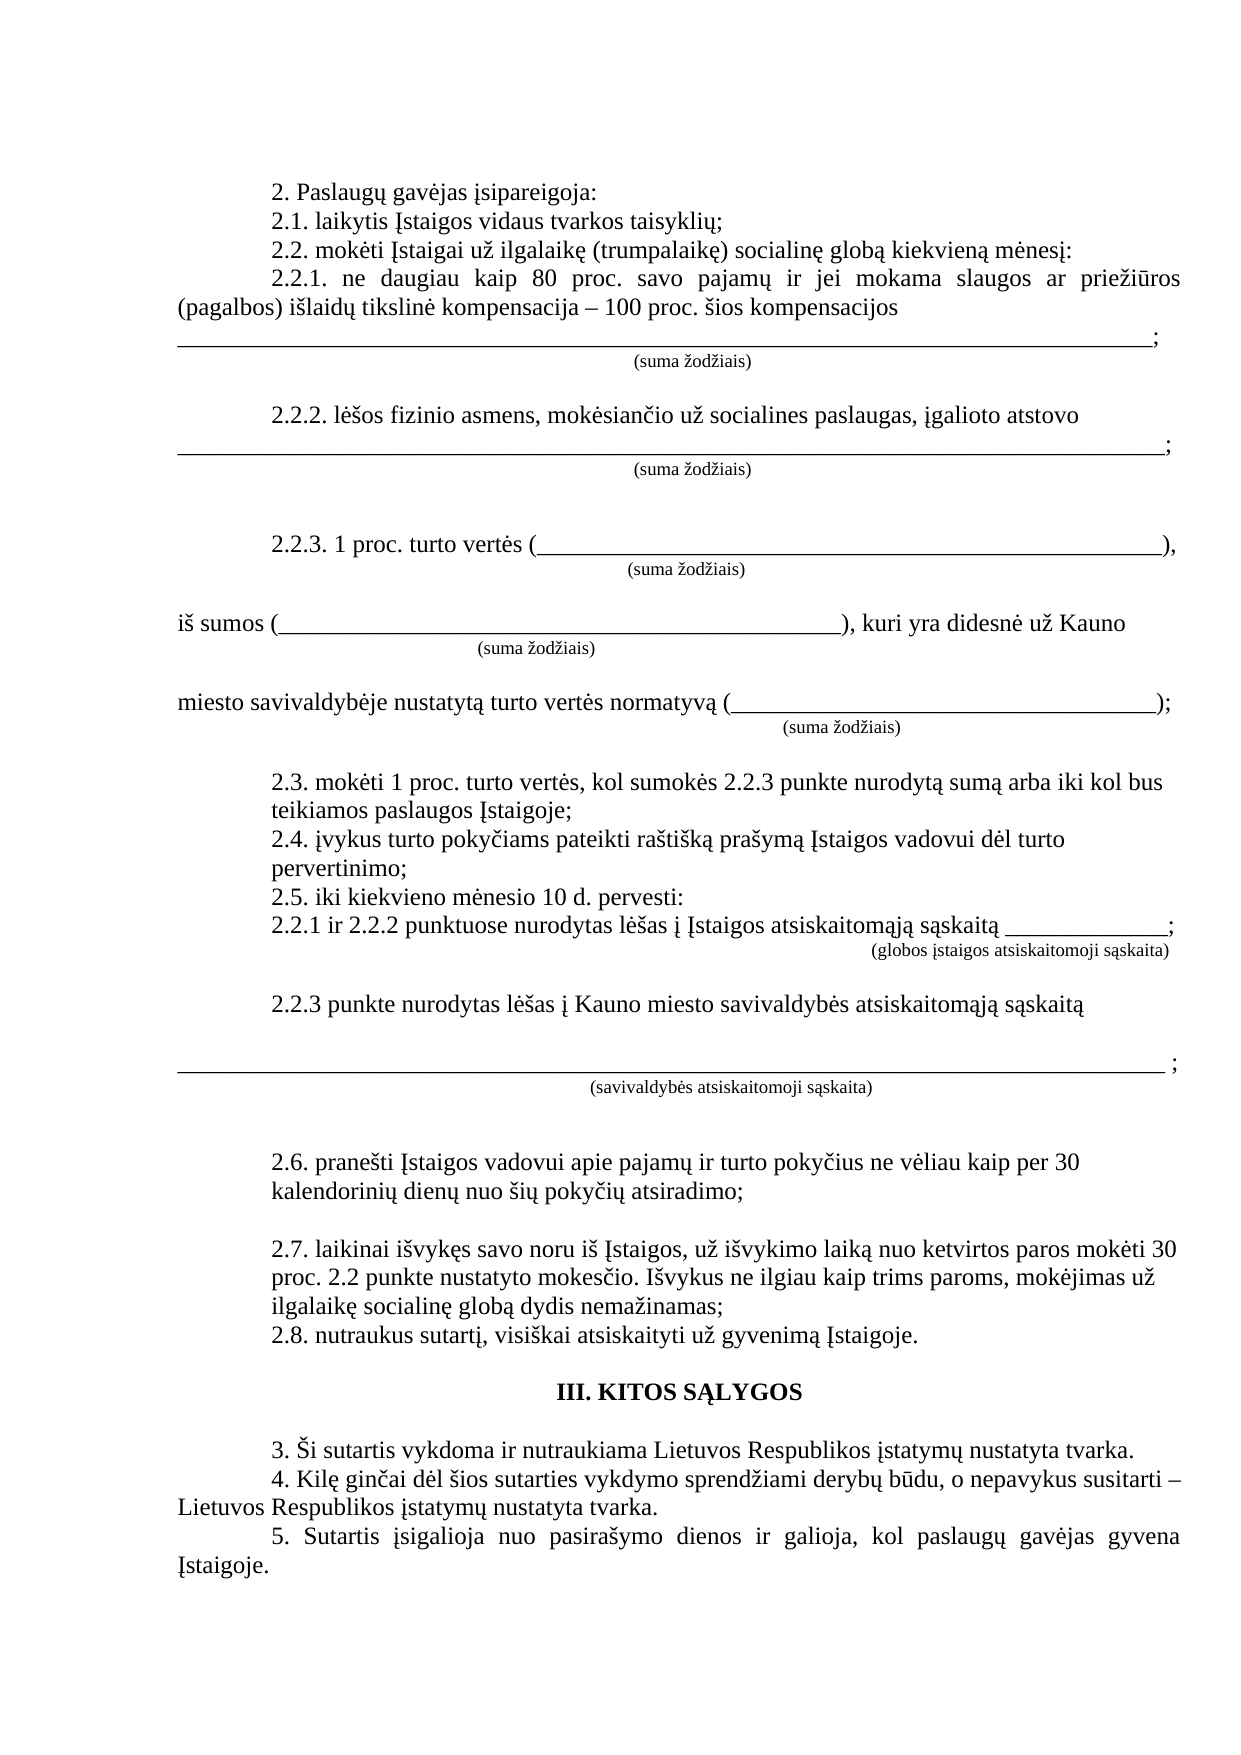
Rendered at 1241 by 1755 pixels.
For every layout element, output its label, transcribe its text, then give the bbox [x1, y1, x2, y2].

text 2.1. laikytis Įstaigos vidaus tvarkos taisyklių; [177, 206, 1181, 235]
text 2.8. nutraukus sutartį, visiškai atsiskaityti už gyvenimą Įstaigoje. [177, 1320, 1181, 1349]
text _______________________________________________________________________________ ; [177, 1047, 1181, 1076]
text 2.6. pranešti Įstaigos vadovui apie pajamų ir turto pokyčius ne vėliau kaip per 30 [177, 1147, 1181, 1176]
text (savivaldybės atsiskaitomoji sąskaita) [177, 1076, 1181, 1097]
text kalendorinių dienų nuo šių pokyčių atsiradimo; [177, 1176, 1181, 1205]
text 2. Paslaugų gavėjas įsipareigoja: [177, 177, 1181, 206]
text 2.7. laikinai išvykęs savo noru iš Įstaigos, už išvykimo laiką nuo ketvirtos paros mokėti 30 [177, 1234, 1181, 1262]
text (suma žodžiais) [177, 716, 1181, 738]
text proc. 2.2 punkte nustatyto mokesčio. Išvykus ne ilgiau kaip trims paroms, mokėjimas už [177, 1262, 1181, 1291]
text (globos įstaigos atsiskaitomoji sąskaita) [177, 939, 1181, 961]
text _______________________________________________________________________________; [177, 429, 1181, 457]
text iš sumos (_____________________________________________), kuri yra didesnė už Kauno [177, 608, 1181, 637]
text ilgalaikę socialinę globą dydis nemažinamas; [177, 1291, 1181, 1320]
text 2.2.2. lėšos fizinio asmens, mokėsiančio už socialines paslaugas, įgalioto atstovo [177, 400, 1181, 429]
text miesto savivaldybėje nustatytą turto vertės normatyvą (__________________________________); [177, 687, 1181, 716]
text 3. Ši sutartis vykdoma ir nutraukiama Lietuvos Respublikos įstatymų nustatyta tvarka. [177, 1435, 1181, 1464]
text (suma žodžiais) [177, 558, 1181, 580]
text 2.2.1 ir 2.2.2 punktuose nurodytas lėšas į Įstaigos atsiskaitomąją sąskaitą _____________; [177, 910, 1181, 939]
text 2.2.1. ne daugiau kaip 80 proc. savo pajamų ir jei mokama slaugos ar priežiūros (pagalbos) išlaidų tikslinė kompensacija – 100 proc. šios kompensacijos [177, 263, 1181, 321]
text 2.2. mokėti Įstaigai už ilgalaikę (trumpalaikę) socialinę globą kiekvieną mėnesį: [177, 235, 1181, 263]
text 2.4. įvykus turto pokyčiams pateikti raštišką prašymą Įstaigos vadovui dėl turto [177, 824, 1181, 853]
text 2.2.3. 1 proc. turto vertės (__________________________________________________), [177, 529, 1181, 558]
text 2.2.3 punkte nurodytas lėšas į Kauno miesto savivaldybės atsiskaitomąją sąskaitą [177, 989, 1181, 1018]
text III. KITOS SĄLYGOS [177, 1377, 1181, 1406]
text teikiamos paslaugos Įstaigoje; [177, 795, 1181, 824]
text 4. Kilę ginčai dėl šios sutarties vykdymo sprendžiami derybų būdu, o nepavykus susitarti – Lietuvos Respublikos įstatymų nustatyta tvarka. [177, 1464, 1181, 1521]
text (suma žodžiais) [177, 350, 1181, 371]
text ______________________________________________________________________________; [177, 321, 1181, 350]
text 2.5. iki kiekvieno mėnesio 10 d. pervesti: [177, 882, 1181, 910]
text pervertinimo; [177, 853, 1181, 882]
text 2.3. mokėti 1 proc. turto vertės, kol sumokės 2.2.3 punkte nurodytą sumą arba iki kol bus [177, 767, 1181, 795]
text (suma žodžiais) [177, 457, 1181, 479]
text 5. Sutartis įsigalioja nuo pasirašymo dienos ir galioja, kol paslaugų gavėjas gyvena Įstaigoje. [177, 1521, 1181, 1579]
text (suma žodžiais) [177, 637, 1181, 659]
